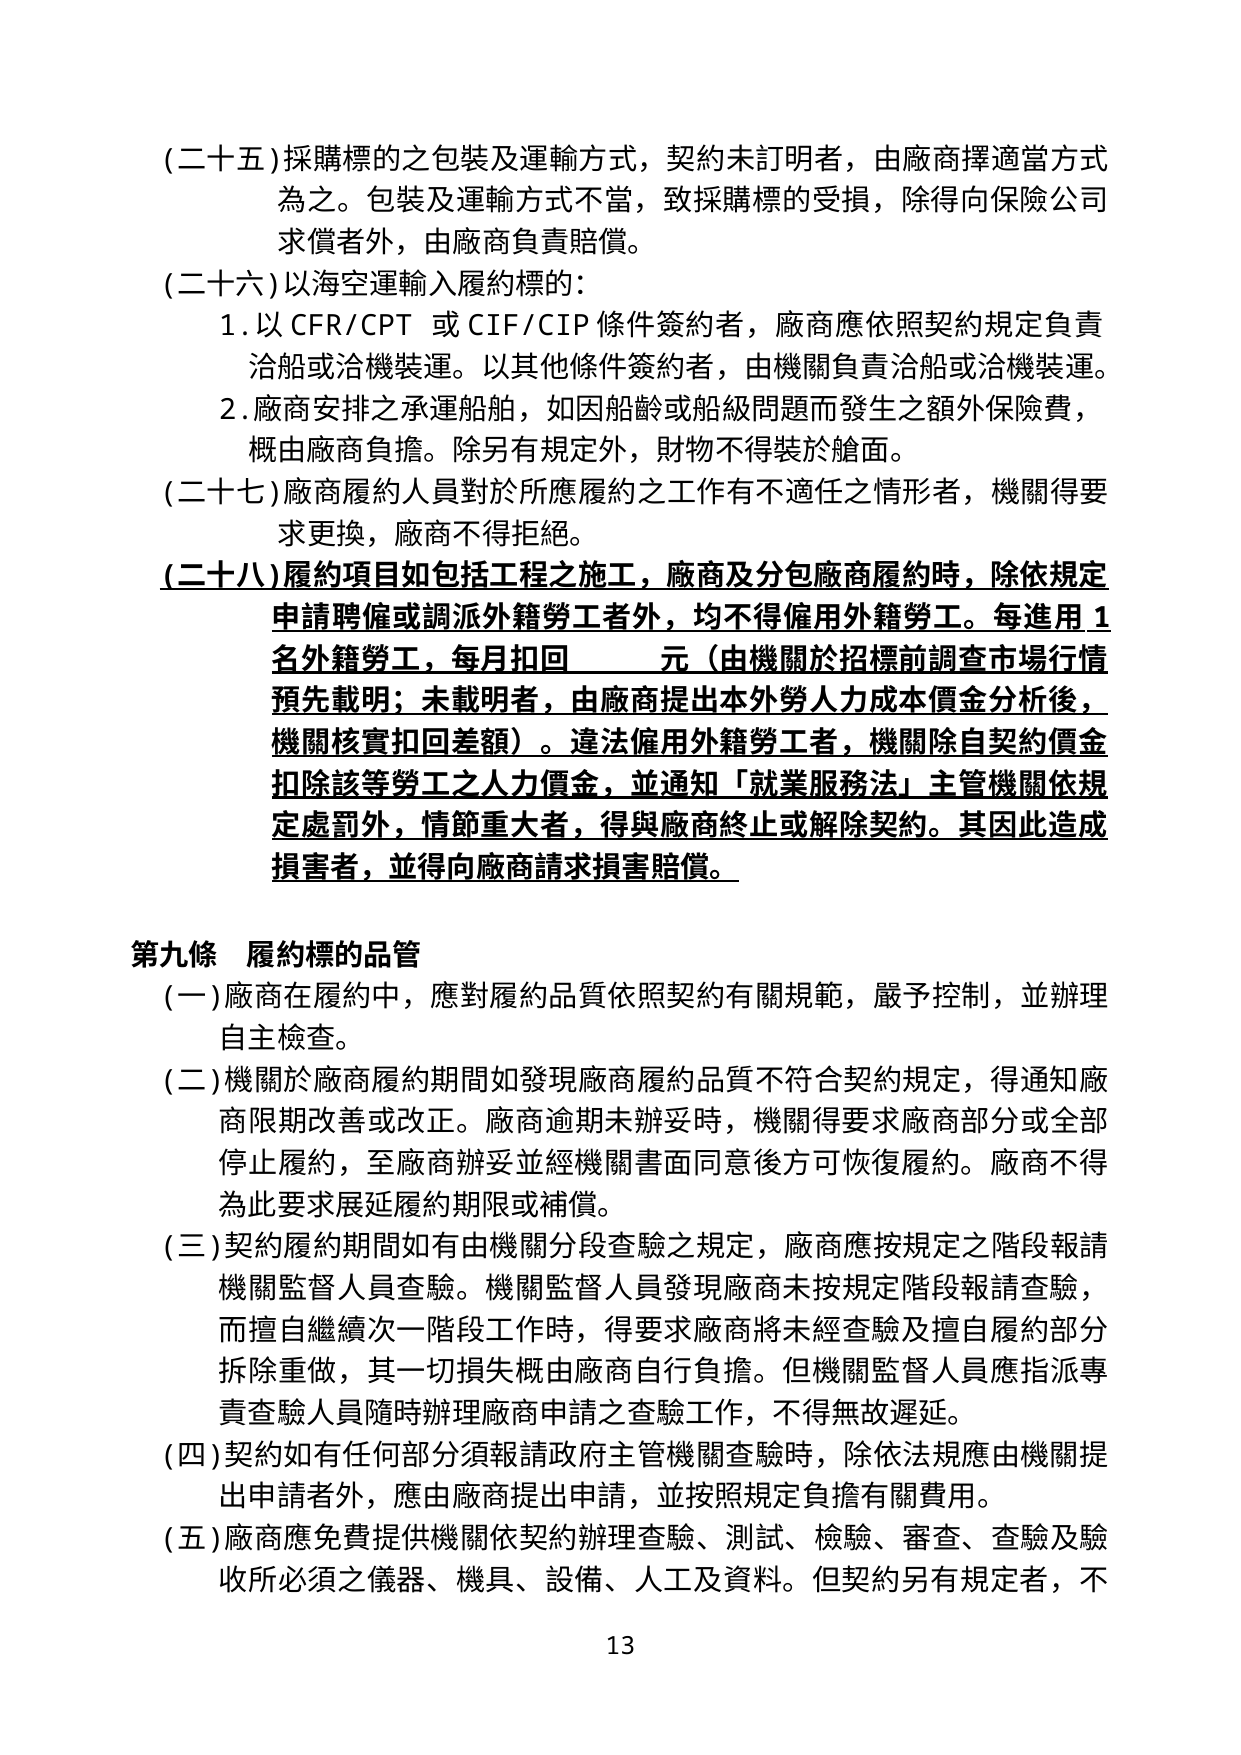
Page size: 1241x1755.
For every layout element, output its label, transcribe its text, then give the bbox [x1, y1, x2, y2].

text (五)廠商應免費提供機關依契約辦理查驗、測試、檢驗、審查、查驗及驗收所必須之儀器、機具、設備、人工及資料。但契約另有規定者，不 [159, 1515, 1110, 1598]
text (二十六)以海空運輸入履約標的： [159, 261, 1110, 302]
text (二十八)履約項目如包括工程之施工，廠商及分包廠商履約時，除依規定申請聘僱或調派外籍勞工者外，均不得僱用外籍勞工。每進用1名外籍勞工，每月扣回＿＿＿元（由機關於招標前調查市場行情預先載明；未載明者，由廠商提出本外勞人力成本價金分析後，機關核實扣回差額）。違法僱用外籍勞工者，機關除自契約價金扣除該等勞工之人力價金，並通知「就業服務法」主管機關依規定處罰外，情節重大者，得與廠商終止或解除契約。其因此造成損害者，並得向廠商請求損害賠償。 [159, 552, 1110, 886]
text (二十五)採購標的之包裝及運輸方式，契約未訂明者，由廠商擇適當方式為之。包裝及運輸方式不當，致採購標的受損，除得向保險公司求償者外，由廠商負責賠償。 [159, 136, 1110, 261]
text 第九條 履約標的品管 [130, 932, 1110, 973]
text (一)廠商在履約中，應對履約品質依照契約有關規範，嚴予控制，並辦理自主檢查。 [159, 973, 1110, 1057]
text 1.以CFR/CPT 或CIF/CIP條件簽約者，廠商應依照契約規定負責洽船或洽機裝運。以其他條件簽約者，由機關負責洽船或洽機裝運。 [218, 302, 1104, 386]
text (四)契約如有任何部分須報請政府主管機關查驗時，除依法規應由機關提出申請者外，應由廠商提出申請，並按照規定負擔有關費用。 [159, 1432, 1110, 1515]
text (二十七)廠商履約人員對於所應履約之工作有不適任之情形者，機關得要求更換，廠商不得拒絕。 [159, 469, 1110, 552]
text (三)契約履約期間如有由機關分段查驗之規定，廠商應按規定之階段報請機關監督人員查驗。機關監督人員發現廠商未按規定階段報請查驗，而擅自繼續次一階段工作時，得要求廠商將未經查驗及擅自履約部分拆除重做，其一切損失概由廠商自行負擔。但機關監督人員應指派專責查驗人員隨時辦理廠商申請之查驗工作，不得無故遲延。 [159, 1223, 1110, 1432]
text 2.廠商安排之承運船舶，如因船齡或船級問題而發生之額外保險費，概由廠商負擔。除另有規定外，財物不得裝於艙面。 [218, 386, 1104, 469]
text (二)機關於廠商履約期間如發現廠商履約品質不符合契約規定，得通知廠商限期改善或改正。廠商逾期未辦妥時，機關得要求廠商部分或全部停止履約，至廠商辦妥並經機關書面同意後方可恢復履約。廠商不得為此要求展延履約期限或補償。 [159, 1057, 1110, 1223]
